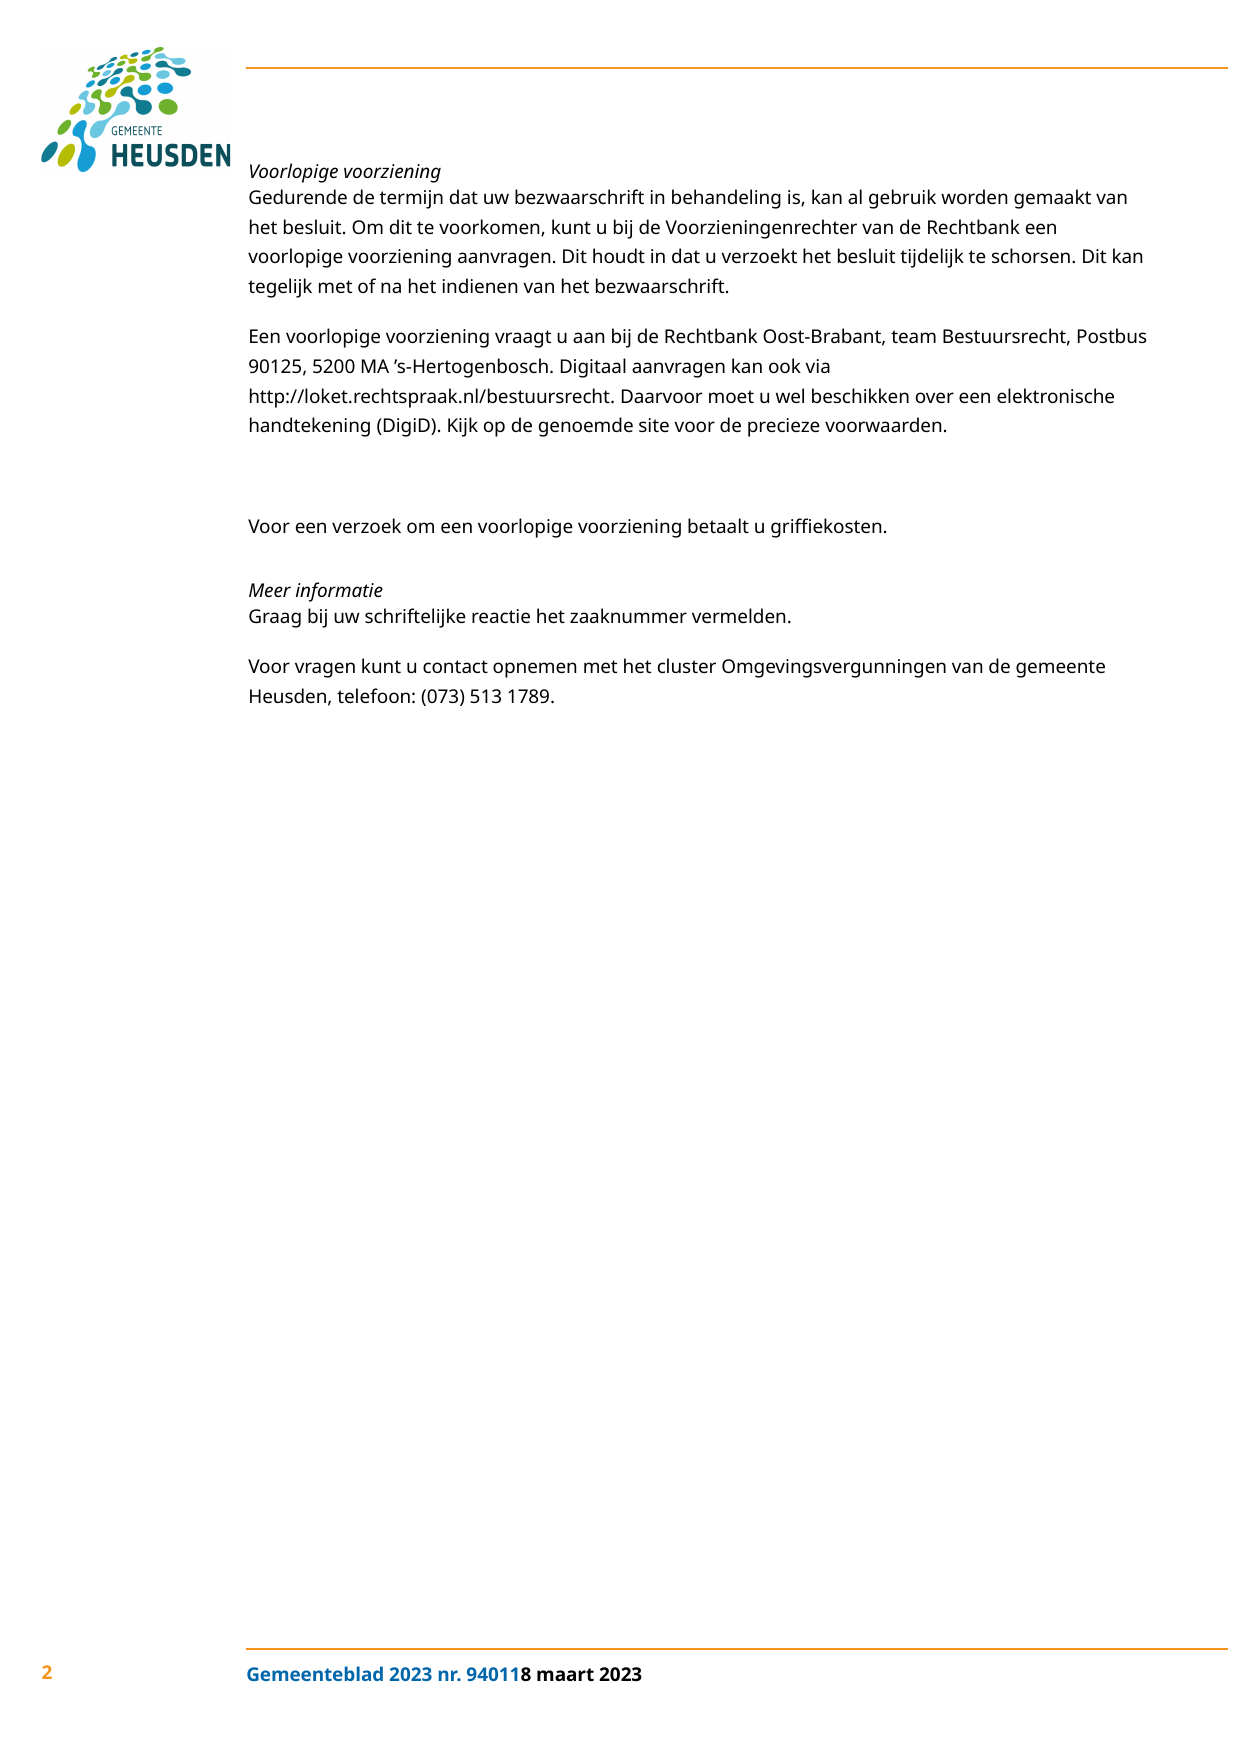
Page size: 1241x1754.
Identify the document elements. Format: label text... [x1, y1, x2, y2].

text Graag bij uw schriftelijke reactie het zaaknummer vermelden. [248, 603, 1152, 629]
text Gedurende de termijn dat uw bezwaarschrift in behandeling is, kan al gebruik worden gemaakt van het besluit. Om dit te voorkomen, kunt u bij de Voorzieningenrechter van de Rechtbank een voorlopige voorziening aanvragen. Dit houdt in dat u verzoekt het besluit tijdelijk te schorsen. Dit kan tegelijk met of na het indienen van het bezwaarschrift. [248, 184, 1152, 299]
text Voor een verzoek om een voorlopige voorziening betaalt u griffiekosten. [248, 513, 1152, 539]
text Een voorlopige voorziening vraagt u aan bij de Rechtbank Oost-Brabant, team Bestuursrecht, Postbus 90125, 5200 MA ’s-Hertogenbosch. Digitaal aanvragen kan ook via http://loket.rechtspraak.nl/bestuursrecht. Daarvoor moet u wel beschikken over een elektronische handtekening (DigiD). Kijk op de genoemde site voor de precieze voorwaarden. [248, 324, 1152, 438]
text Voorlopige voorziening [248, 159, 1152, 184]
picture [41, 47, 231, 172]
text Meer informatie [248, 577, 1152, 603]
text Voor vragen kunt u contact opnemen met het cluster Omgevingsvergunningen van de gemeente Heusden, telefoon: (073) 513 1789. [248, 653, 1152, 709]
